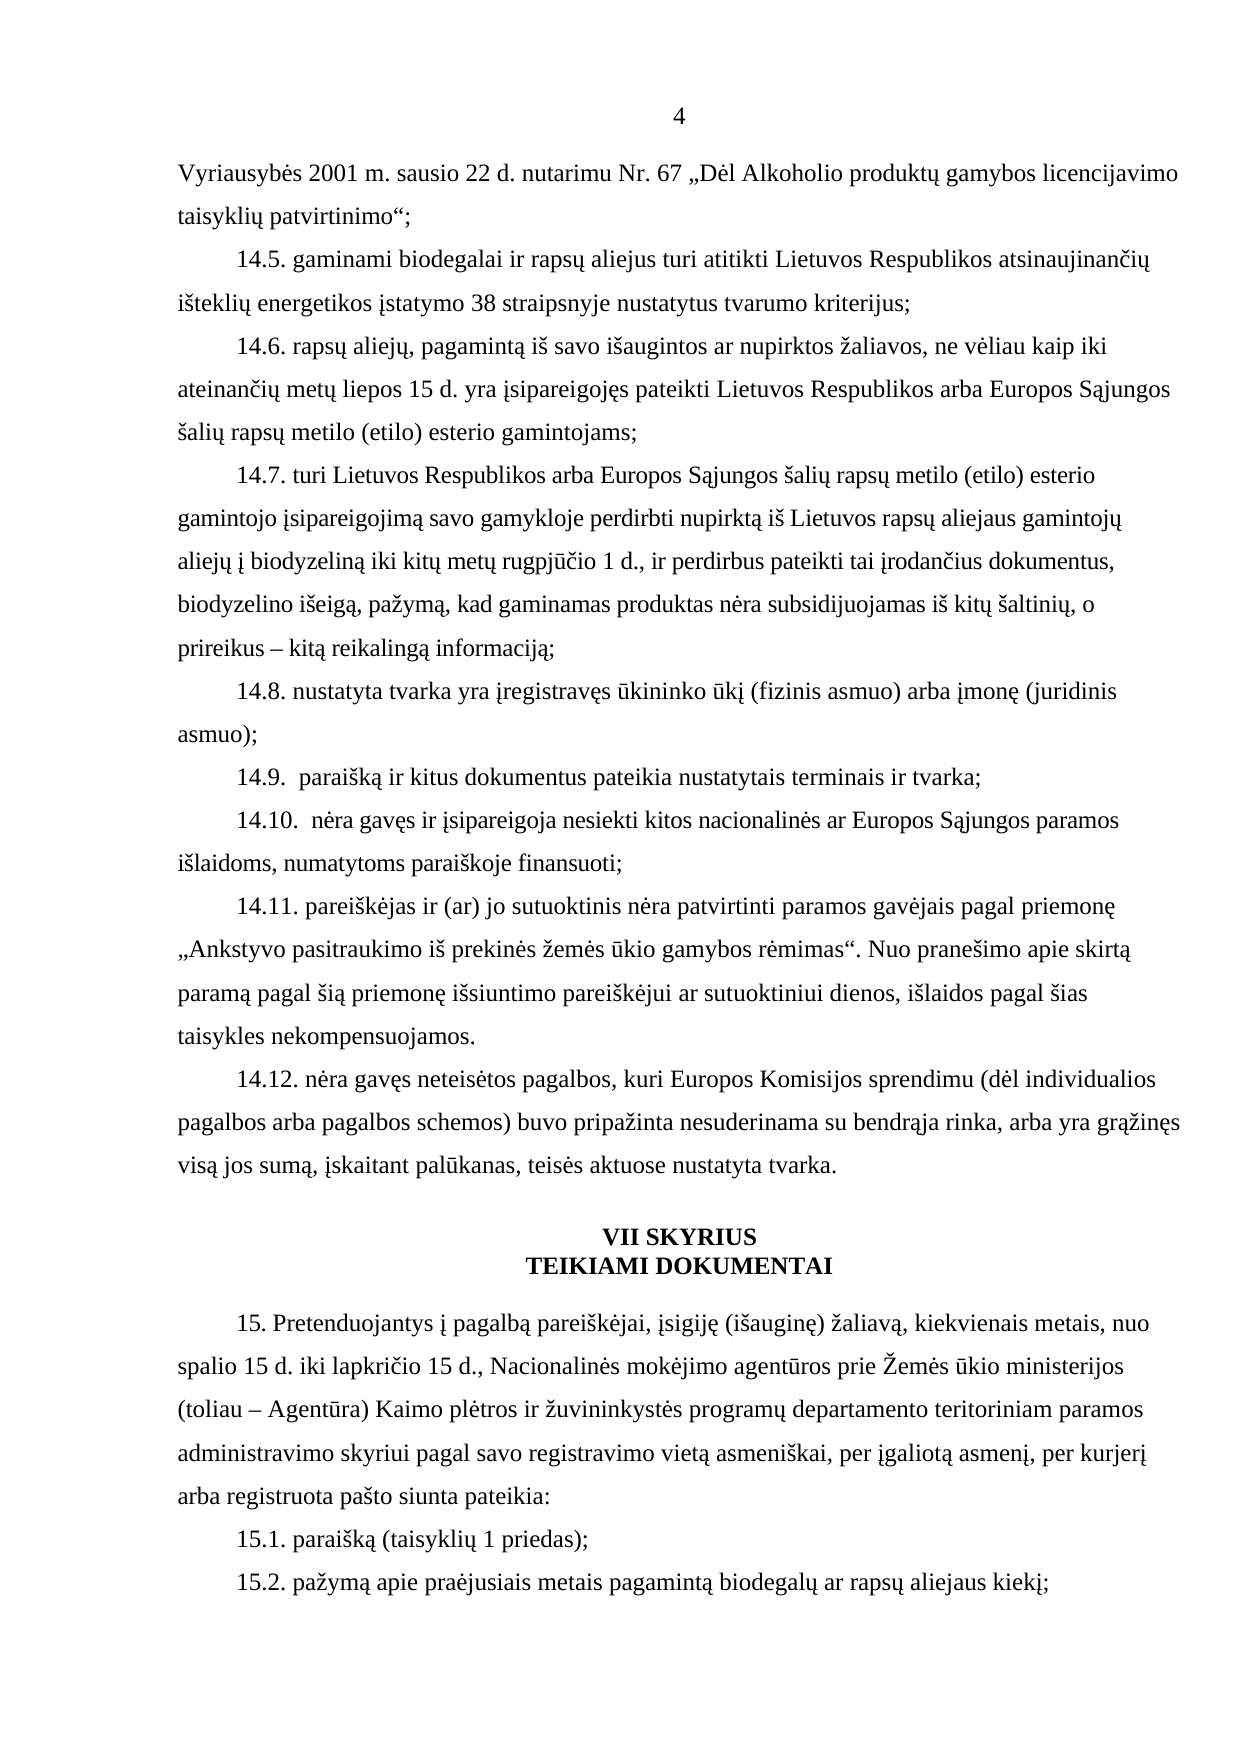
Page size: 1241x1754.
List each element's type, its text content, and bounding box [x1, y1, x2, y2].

text 15.2. pažymą apie praėjusiais metais pagamintą biodegalų ar rapsų aliejaus kiekį; [177, 1567, 1181, 1596]
text 14.9. paraišką ir kitus dokumentus pateikia nustatytais terminais ir tvarka; [177, 762, 1181, 791]
text VII SKYRIUS [177, 1222, 1181, 1251]
text 14.10. nėra gavęs ir įsipareigoja nesiekti kitos nacionalinės ar Europos Sąjungos paramos išlaidoms, numatytoms paraiškoje finansuoti; [177, 805, 1181, 877]
text Vyriausybės 2001 m. sausio 22 d. nutarimu Nr. 67 „Dėl Alkoholio produktų gamybos licencijavimo taisyklių patvirtinimo“; [177, 158, 1181, 230]
text 15.1. paraišką (taisyklių 1 priedas); [177, 1524, 1181, 1553]
text 14.8. nustatyta tvarka yra įregistravęs ūkininko ūkį (fizinis asmuo) arba įmonę (juridinis asmuo); [177, 676, 1181, 748]
text 14.11. pareiškėjas ir (ar) jo sutuoktinis nėra patvirtinti paramos gavėjais pagal priemonę „Ankstyvo pasitraukimo iš prekinės žemės ūkio gamybos rėmimas“. Nuo pranešimo apie skirtą paramą pagal šią priemonę išsiuntimo pareiškėjui ar sutuoktiniui dienos, išlaidos pagal šias taisykles nekompensuojamos. [177, 891, 1181, 1049]
text 14.12. nėra gavęs neteisėtos pagalbos, kuri Europos Komisijos sprendimu (dėl individualios pagalbos arba pagalbos schemos) buvo pripažinta nesuderinama su bendrąja rinka, arba yra grąžinęs visą jos sumą, įskaitant palūkanas, teisės aktuose nustatyta tvarka. [177, 1064, 1181, 1179]
text 14.7. turi Lietuvos Respublikos arba Europos Sąjungos šalių rapsų metilo (etilo) esterio gamintojo įsipareigojimą savo gamykloje perdirbti nupirktą iš Lietuvos rapsų aliejaus gamintojų aliejų į biodyzeliną iki kitų metų rugpjūčio 1 d., ir perdirbus pateikti tai įrodančius dokumentus, biodyzelino išeigą, pažymą, kad gaminamas produktas nėra subsidijuojamas iš kitų šaltinių, o prireikus – kitą reikalingą informaciją; [177, 460, 1181, 661]
text 15. Pretenduojantys į pagalbą pareiškėjai, įsigiję (išauginę) žaliavą, kiekvienais metais, nuo spalio 15 d. iki lapkričio 15 d., Nacionalinės mokėjimo agentūros prie Žemės ūkio ministerijos (toliau – Agentūra) Kaimo plėtros ir žuvininkystės programų departamento teritoriniam paramos administravimo skyriui pagal savo registravimo vietą asmeniškai, per įgaliotą asmenį, per kurjerį arba registruota pašto siunta pateikia: [177, 1308, 1181, 1509]
text 14.5. gaminami biodegalai ir rapsų aliejus turi atitikti Lietuvos Respublikos atsinaujinančių išteklių energetikos įstatymo 38 straipsnyje nustatytus tvarumo kriterijus; [177, 244, 1181, 316]
text TEIKIAMI DOKUMENTAI [177, 1251, 1181, 1279]
text 14.6. rapsų aliejų, pagamintą iš savo išaugintos ar nupirktos žaliavos, ne vėliau kaip iki ateinančių metų liepos 15 d. yra įsipareigojęs pateikti Lietuvos Respublikos arba Europos Sąjungos šalių rapsų metilo (etilo) esterio gamintojams; [177, 331, 1181, 446]
